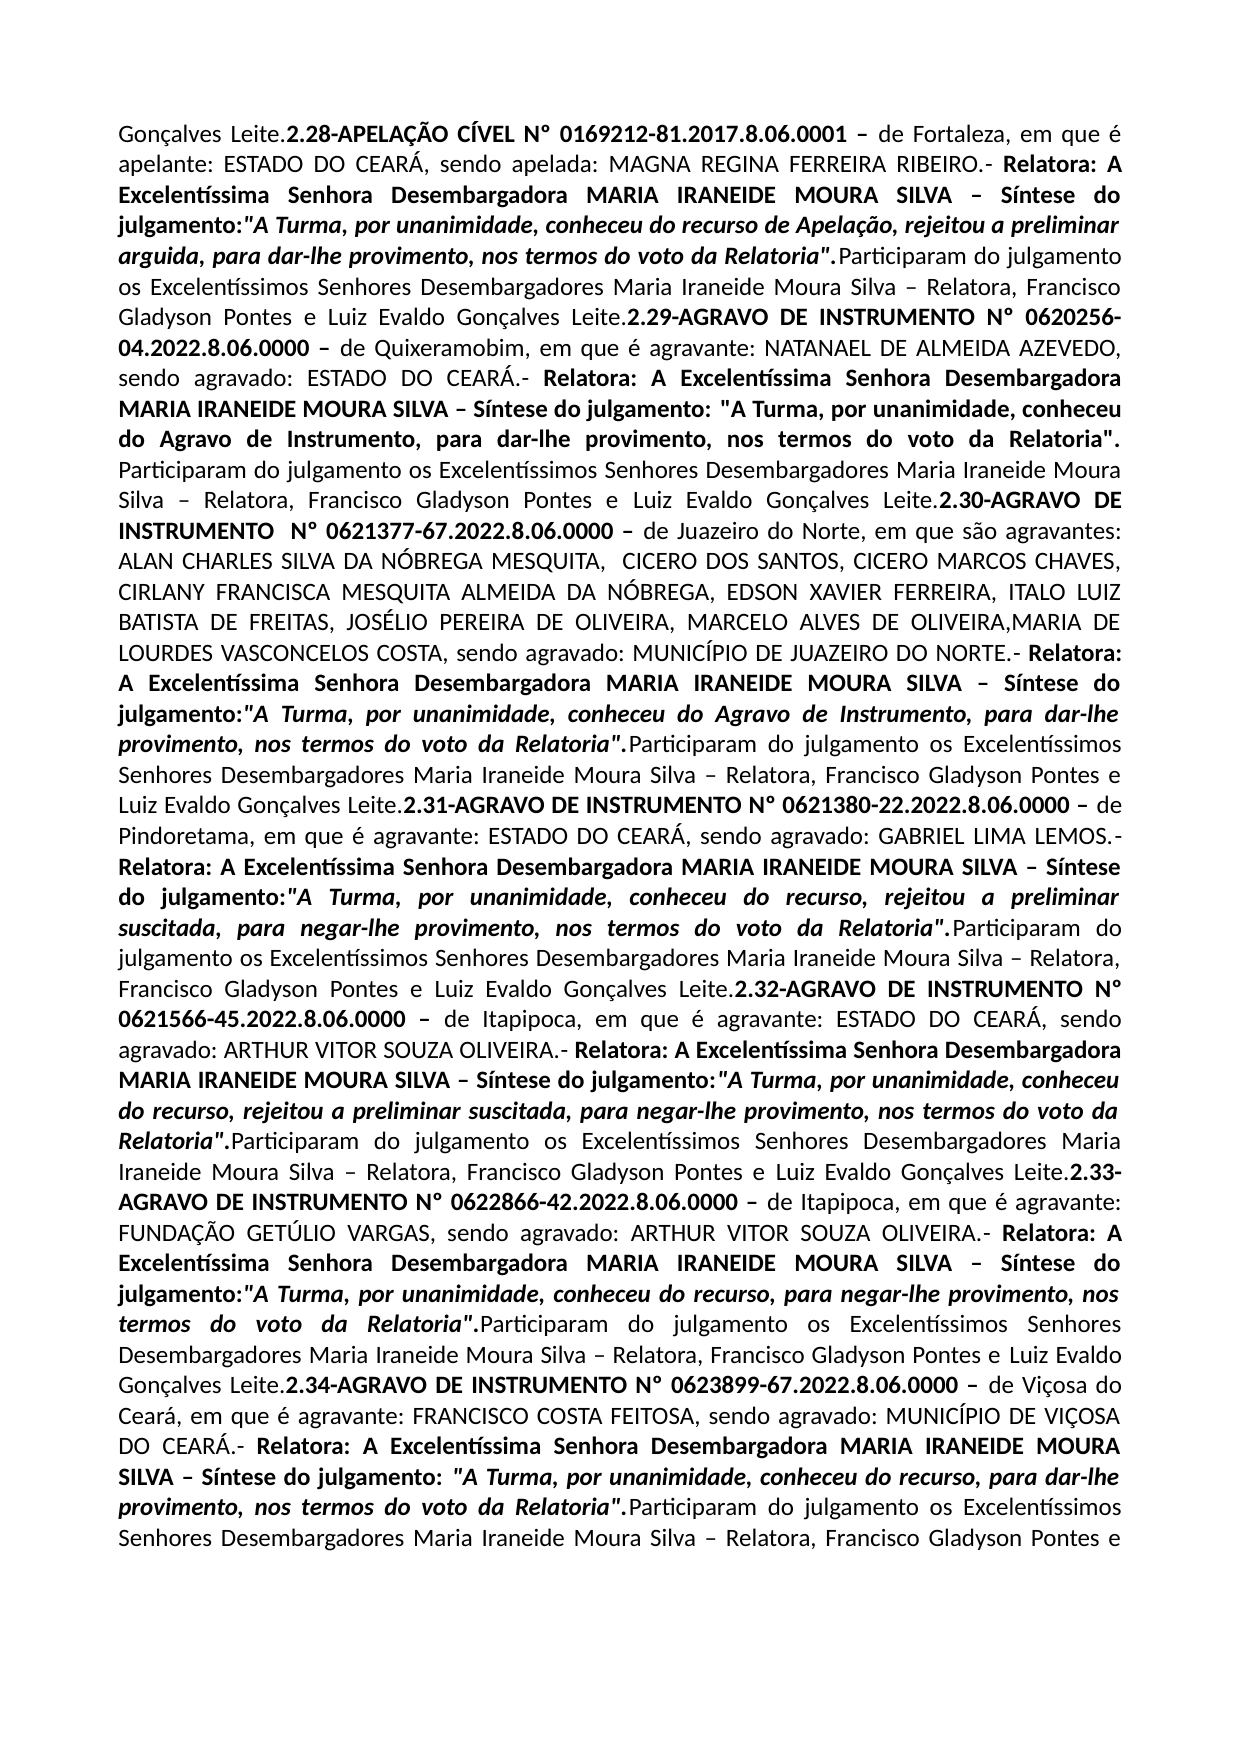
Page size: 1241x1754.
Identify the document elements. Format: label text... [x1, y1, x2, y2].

text Gonçalves Leite.2.28-APELAÇÃO CÍVEL Nº 0169212-81.2017.8.06.0001 – de Fortaleza, em que é apelante: ESTADO DO CEARÁ, sendo apelada: MAGNA REGINA FERREIRA RIBEIRO.- Relatora: A Excelentíssima Senhora Desembargadora MARIA IRANEIDE MOURA SILVA – Síntese do julgamento:"A Turma, por unanimidade, conheceu do recurso de Apelação, rejeitou a preliminar arguida, para dar-lhe provimento, nos termos do voto da Relatoria".Participaram do julgamento os Excelentíssimos Senhores Desembargadores Maria Iraneide Moura Silva – Relatora, Francisco Gladyson Pontes e Luiz Evaldo Gonçalves Leite.2.29-AGRAVO DE INSTRUMENTO Nº 0620256-04.2022.8.06.0000 – de Quixeramobim, em que é agravante: NATANAEL DE ALMEIDA AZEVEDO, sendo agravado: ESTADO DO CEARÁ.- Relatora: A Excelentíssima Senhora Desembargadora MARIA IRANEIDE MOURA SILVA – Síntese do julgamento: "A Turma, por unanimidade, conheceu do Agravo de Instrumento, para dar-lhe provimento, nos termos do voto da Relatoria". Participaram do julgamento os Excelentíssimos Senhores Desembargadores Maria Iraneide Moura Silva – Relatora, Francisco Gladyson Pontes e Luiz Evaldo Gonçalves Leite.2.30-AGRAVO DE INSTRUMENTO Nº 0621377-67.2022.8.06.0000 – de Juazeiro do Norte, em que são agravantes: ALAN CHARLES SILVA DA NÓBREGA MESQUITA, CICERO DOS SANTOS, CICERO MARCOS CHAVES, CIRLANY FRANCISCA MESQUITA ALMEIDA DA NÓBREGA, EDSON XAVIER FERREIRA, ITALO LUIZ BATISTA DE FREITAS, JOSÉLIO PEREIRA DE OLIVEIRA, MARCELO ALVES DE OLIVEIRA,MARIA DE LOURDES VASCONCELOS COSTA, sendo agravado: MUNICÍPIO DE JUAZEIRO DO NORTE.- Relatora: A Excelentíssima Senhora Desembargadora MARIA IRANEIDE MOURA SILVA – Síntese do julgamento:"A Turma, por unanimidade, conheceu do Agravo de Instrumento, para dar-lhe provimento, nos termos do voto da Relatoria".Participaram do julgamento os Excelentíssimos Senhores Desembargadores Maria Iraneide Moura Silva – Relatora, Francisco Gladyson Pontes e Luiz Evaldo Gonçalves Leite.2.31-AGRAVO DE INSTRUMENTO Nº 0621380-22.2022.8.06.0000 – de Pindoretama, em que é agravante: ESTADO DO CEARÁ, sendo agravado: GABRIEL LIMA LEMOS.- Relatora: A Excelentíssima Senhora Desembargadora MARIA IRANEIDE MOURA SILVA – Síntese do julgamento:"A Turma, por unanimidade, conheceu do recurso, rejeitou a preliminar suscitada, para negar-lhe provimento, nos termos do voto da Relatoria".Participaram do julgamento os Excelentíssimos Senhores Desembargadores Maria Iraneide Moura Silva – Relatora, Francisco Gladyson Pontes e Luiz Evaldo Gonçalves Leite.2.32-AGRAVO DE INSTRUMENTO Nº 0621566-45.2022.8.06.0000 – de Itapipoca, em que é agravante: ESTADO DO CEARÁ, sendo agravado: ARTHUR VITOR SOUZA OLIVEIRA.- Relatora: A Excelentíssima Senhora Desembargadora MARIA IRANEIDE MOURA SILVA – Síntese do julgamento:"A Turma, por unanimidade, conheceu do recurso, rejeitou a preliminar suscitada, para negar-lhe provimento, nos termos do voto da Relatoria".Participaram do julgamento os Excelentíssimos Senhores Desembargadores Maria Iraneide Moura Silva – Relatora, Francisco Gladyson Pontes e Luiz Evaldo Gonçalves Leite.2.33-AGRAVO DE INSTRUMENTO Nº 0622866-42.2022.8.06.0000 – de Itapipoca, em que é agravante: FUNDAÇÃO GETÚLIO VARGAS, sendo agravado: ARTHUR VITOR SOUZA OLIVEIRA.- Relatora: A Excelentíssima Senhora Desembargadora MARIA IRANEIDE MOURA SILVA – Síntese do julgamento:"A Turma, por unanimidade, conheceu do recurso, para negar-lhe provimento, nos termos do voto da Relatoria".Participaram do julgamento os Excelentíssimos Senhores Desembargadores Maria Iraneide Moura Silva – Relatora, Francisco Gladyson Pontes e Luiz Evaldo Gonçalves Leite.2.34-AGRAVO DE INSTRUMENTO Nº 0623899-67.2022.8.06.0000 – de Viçosa do Ceará, em que é agravante: FRANCISCO COSTA FEITOSA, sendo agravado: MUNICÍPIO DE VIÇOSA DO CEARÁ.- Relatora: A Excelentíssima Senhora Desembargadora MARIA IRANEIDE MOURA SILVA – Síntese do julgamento: "A Turma, por unanimidade, conheceu do recurso, para dar-lhe provimento, nos termos do voto da Relatoria".Participaram do julgamento os Excelentíssimos Senhores Desembargadores Maria Iraneide Moura Silva – Relatora, Francisco Gladyson Pontes e [118, 118, 1122, 1553]
